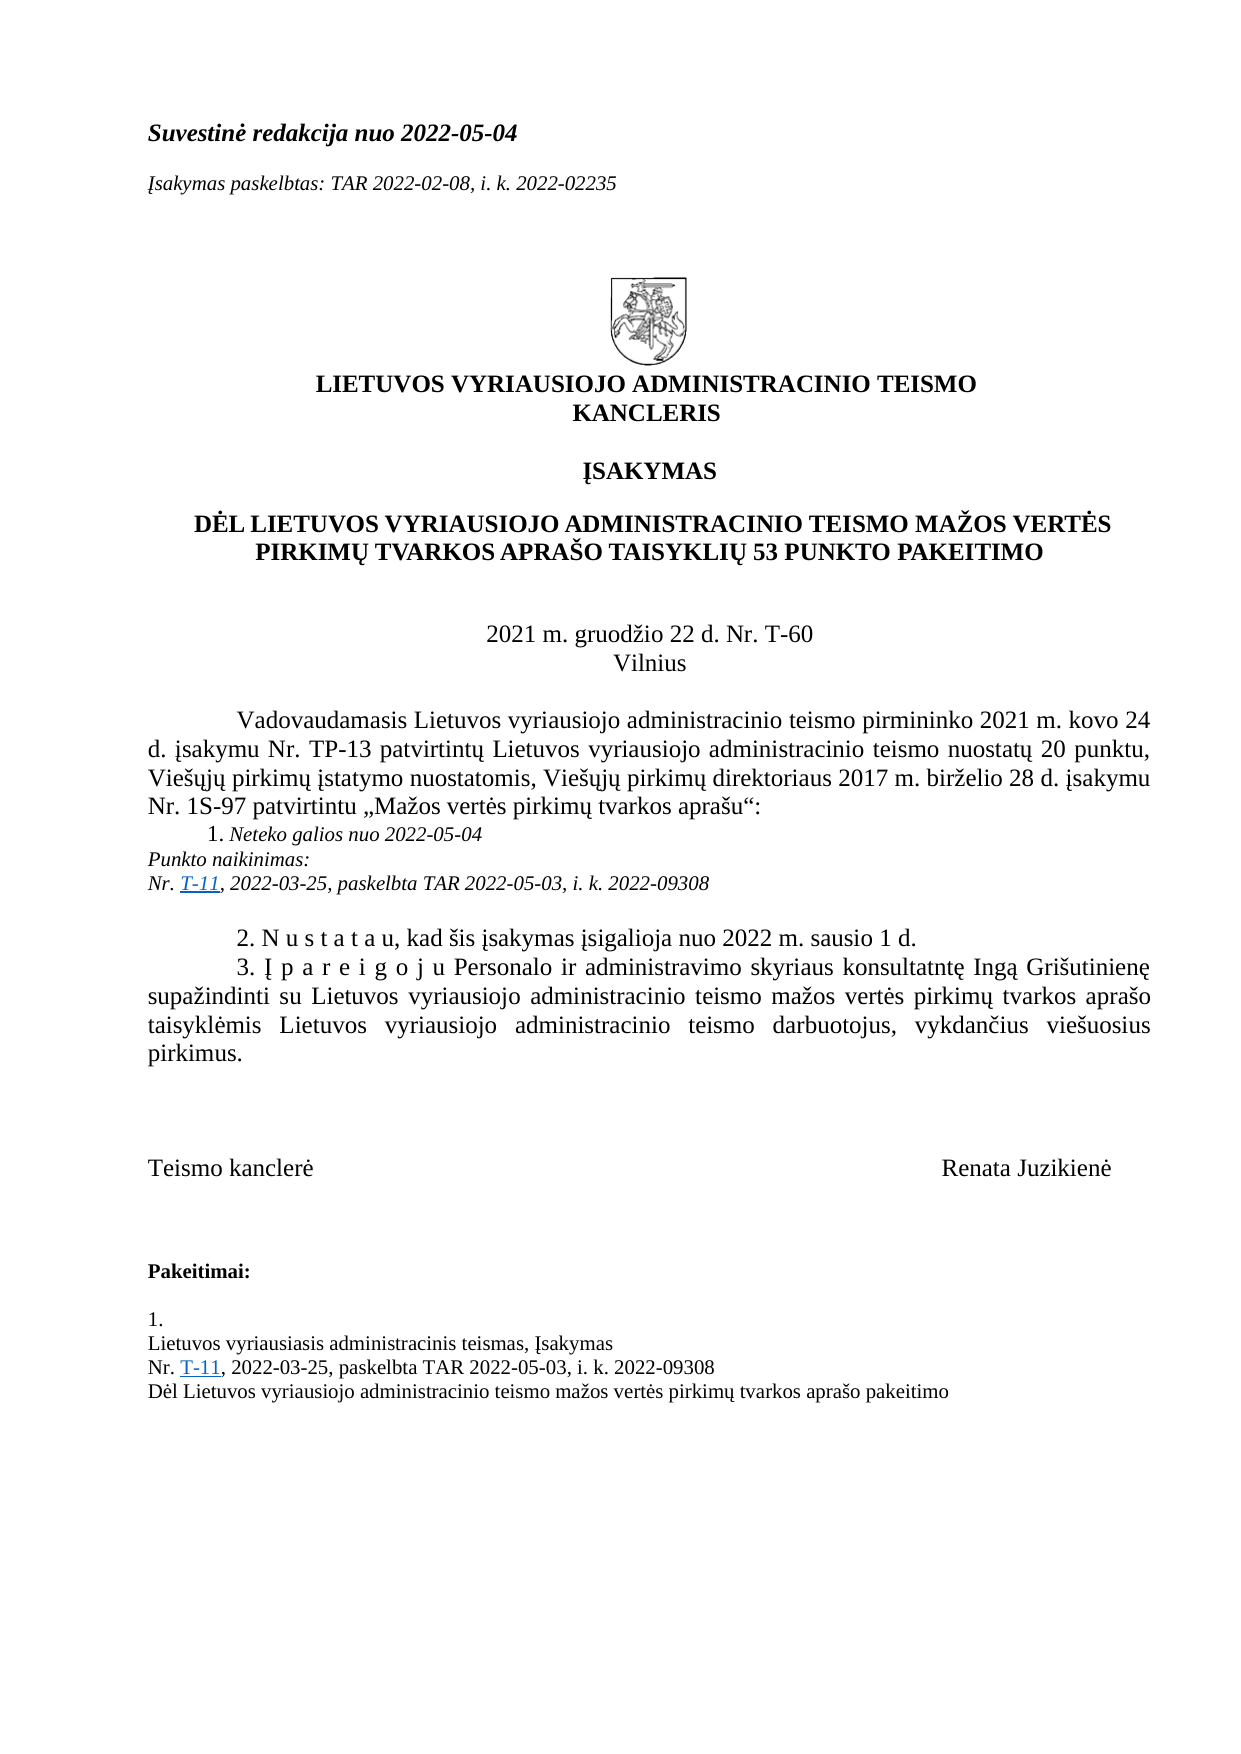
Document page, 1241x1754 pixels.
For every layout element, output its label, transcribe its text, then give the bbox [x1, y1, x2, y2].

text dėl LIETUVOS VYRIAUSIojo ADMINISTRACINIo TEISMo mažos vertės pirkimų tvarkos aprašo taisyklių 53 punkto pakeitimo [148, 509, 1152, 566]
text 3. Į p a r e i g o j u Personalo ir administravimo skyriaus konsultatntę Ingą Grišutinienę supažindinti su Lietuvos vyriausiojo administracinio teismo mažos vertės pirkimų tvarkos aprašo taisyklėmis Lietuvos vyriausiojo administracinio teismo darbuotojus, vykdančius viešuosius pirkimus. [148, 952, 1152, 1067]
text Vadovaudamasis Lietuvos vyriausiojo administracinio teismo pirmininko 2021 m. kovo 24 d. įsakymu Nr. TP-13 patvirtintų Lietuvos vyriausiojo administracinio teismo nuostatų 20 punktu, Viešųjų pirkimų įstatymo nuostatomis, Viešųjų pirkimų direktoriaus 2017 m. birželio 28 d. įsakymu Nr. 1S-97 patvirtintu „Mažos vertės pirkimų tvarkos aprašu“: [148, 705, 1152, 820]
text Punkto naikinimas: [148, 847, 1152, 871]
text KANCLERIS [148, 398, 1152, 427]
text 2. N u s t a t a u, kad šis įsakymas įsigalioja nuo 2022 m. sausio 1 d. [148, 923, 1152, 952]
text Dėl Lietuvos vyriausiojo administracinio teismo mažos vertės pirkimų tvarkos aprašo pakeitimo [148, 1379, 1152, 1403]
text Suvestinė redakcija nuo 2022-05-04 [148, 118, 1152, 147]
text Įsakymas paskelbtas: TAR 2022-02-08, i. k. 2022-02235 [148, 171, 1152, 195]
text Teismo kanclerė Renata Juzikienė [148, 1153, 1152, 1182]
text Pakeitimai: [148, 1259, 1152, 1283]
text Lietuvos vyriausiasis administracinis teismas, Įsakymas [148, 1331, 1152, 1355]
text ĮSAKYMAS [148, 456, 1152, 484]
text Vilnius [148, 648, 1152, 676]
text 1. [148, 1307, 1152, 1331]
text Nr. T-11, 2022-03-25, paskelbta TAR 2022-05-03, i. k. 2022-09308 [148, 871, 1152, 895]
text 2021 m. gruodžio 22 d. Nr. T-60 [148, 619, 1152, 648]
text LIETUVOS VYRIAUSIOJO ADMINISTRACINIO TEISMO [148, 369, 1152, 398]
text Nr. T-11, 2022-03-25, paskelbta TAR 2022-05-03, i. k. 2022-09308 [148, 1355, 1152, 1379]
text 1. Neteko galios nuo 2022-05-04 [148, 820, 1152, 847]
